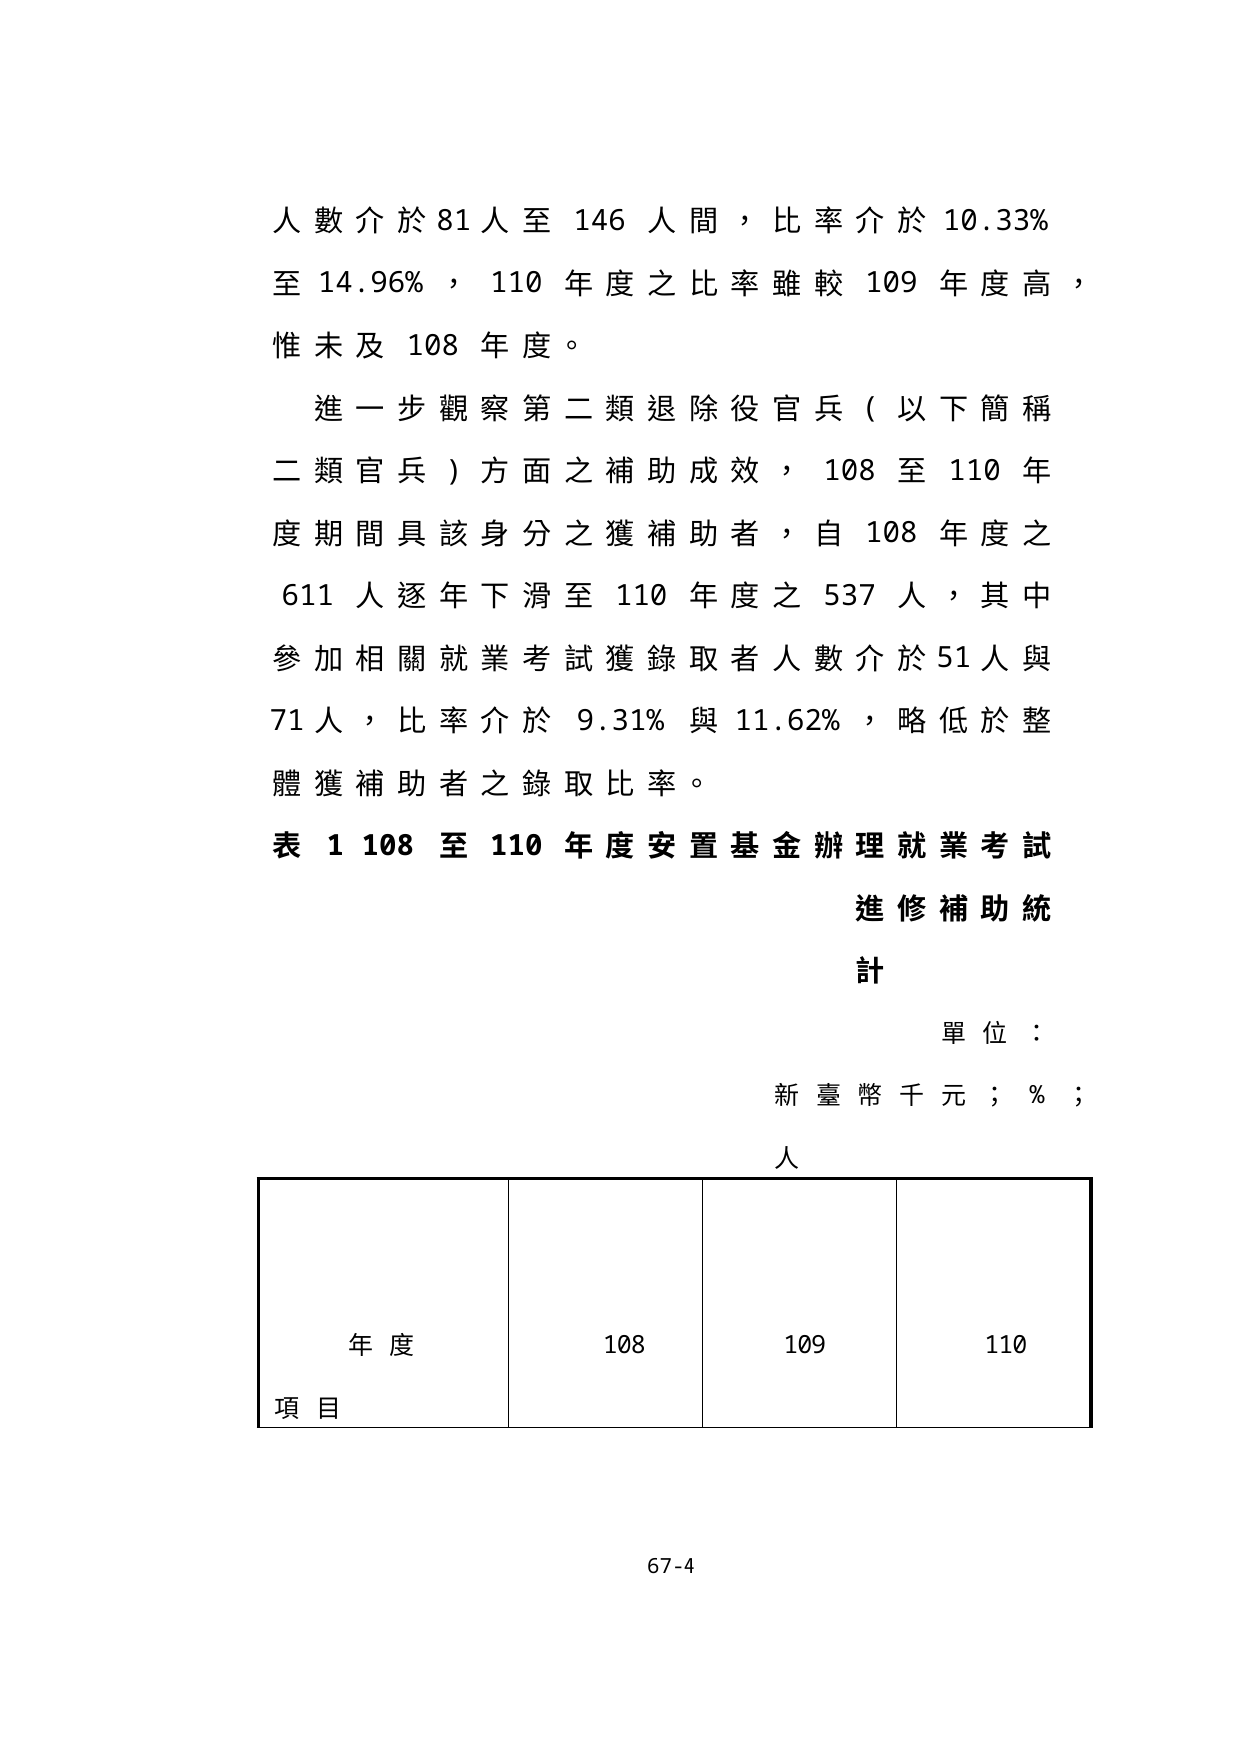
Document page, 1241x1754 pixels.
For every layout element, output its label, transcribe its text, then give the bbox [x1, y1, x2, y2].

text 在退除役官兵參加就業考試進修補助之經費運用成效方面，依安置基金提供資料(詳表1)，108至110年度期間實際補助人數介於784人至976人，各年度獲補助者之錄取人數介於81人至146人間，比率介於10.33%至14.96%，110年度之比率雖較109年度高，惟未及108年度。 [242, 177, 1058, 365]
text 表1 108至110年度安置基金辦理就業考試進修補助統計 [244, 802, 1058, 990]
table_header 110 [897, 1180, 1089, 1427]
table_header 年度 項目 [260, 1180, 508, 1427]
text 進一步觀察第二類退除役官兵(以下簡稱二類官兵)方面之補助成效，108至110年度期間具該身分之獲補助者，自108年度之611人逐年下滑至110年度之537人，其中參加相關就業考試獲錄取者人數介於51人與71人，比率介於9.31%與11.62%，略低於整體獲補助者之錄取比率。 [242, 365, 1058, 802]
table_header 109 [703, 1180, 896, 1427]
table_header 108 [509, 1180, 702, 1427]
text 單位：新臺幣千元；%；人 [244, 990, 1058, 1177]
